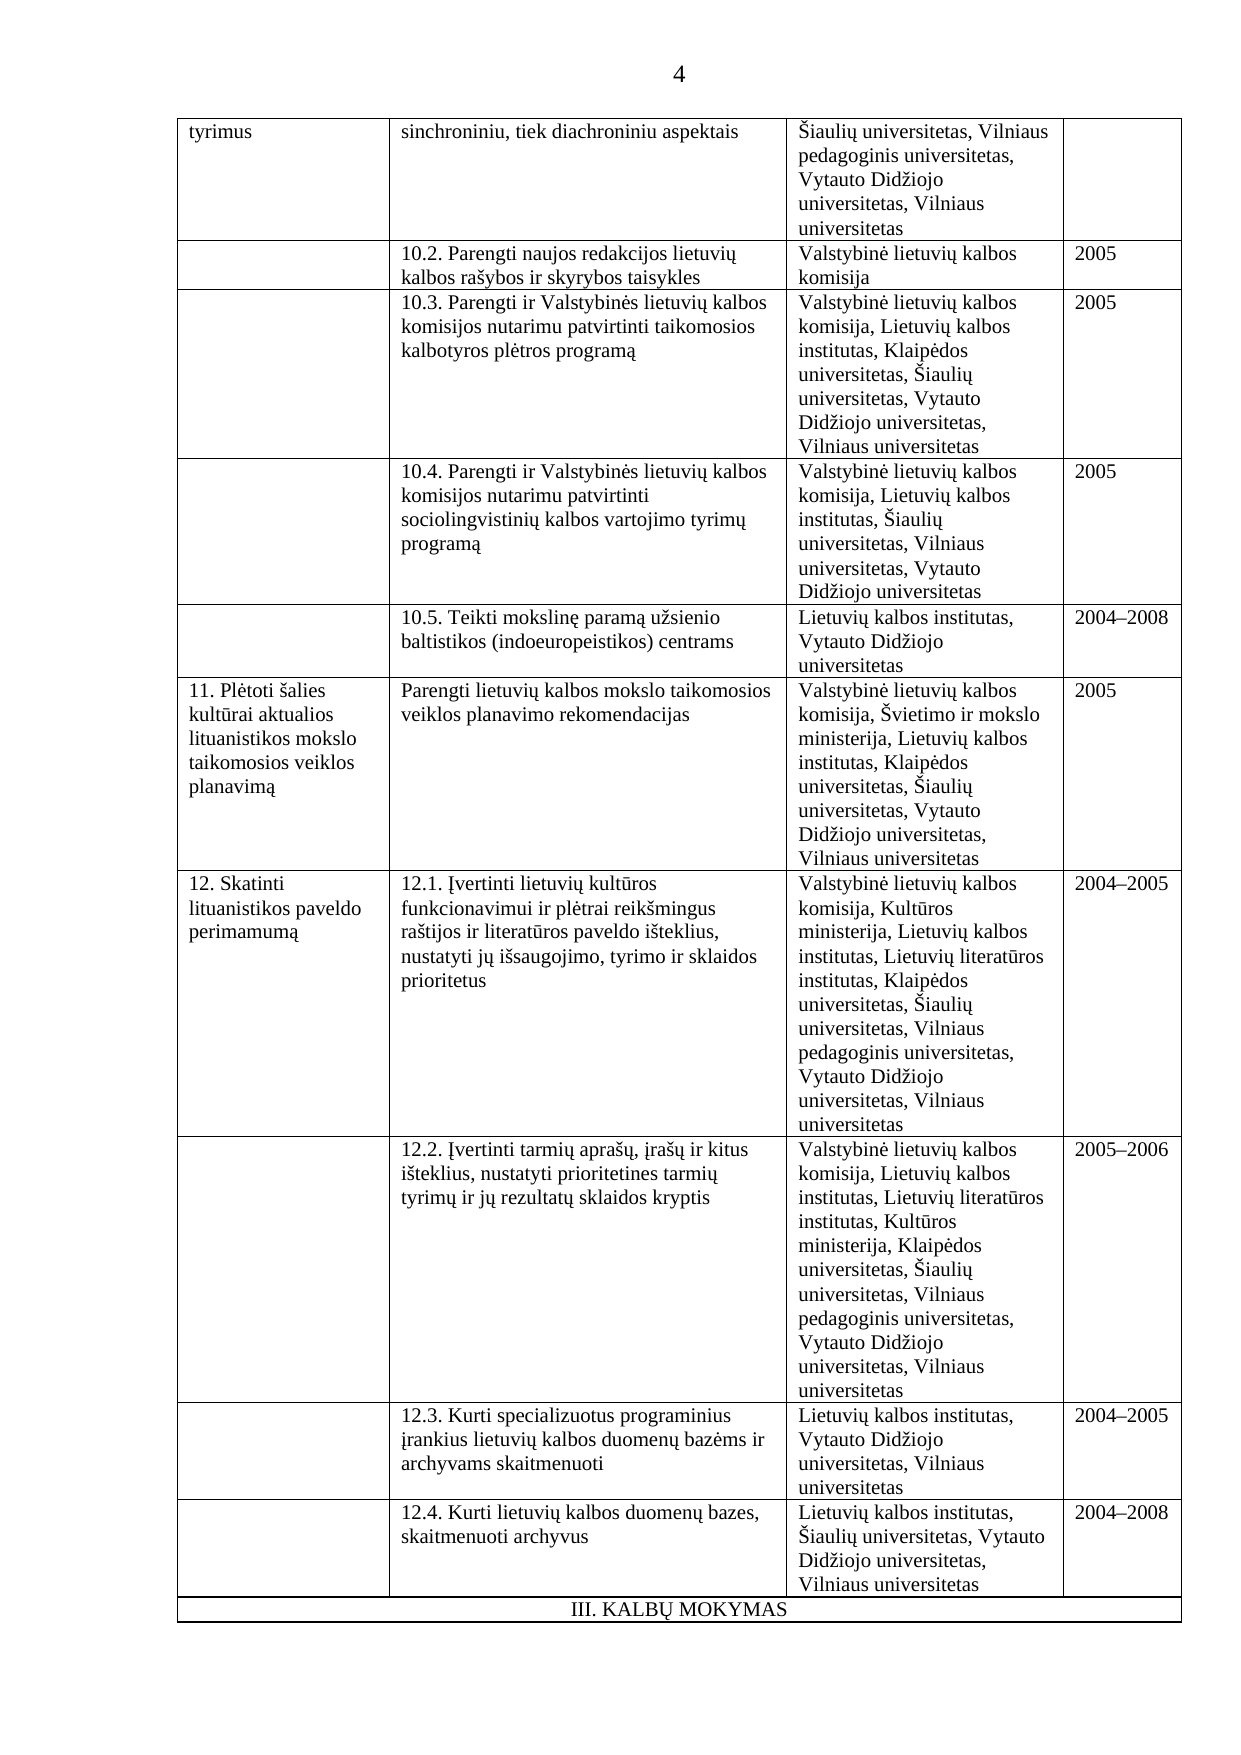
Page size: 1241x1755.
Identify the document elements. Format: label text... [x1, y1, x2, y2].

table_cell [178, 241, 389, 289]
table_cell 2005 [1064, 678, 1181, 870]
table_cell 2004–2005 [1064, 871, 1181, 1136]
table_cell [178, 459, 389, 603]
table_cell 2004–2008 [1064, 605, 1181, 677]
table_cell Šiaulių universitetas, Vilniaus pedagoginis universitetas, Vytauto Didžiojo universitetas, Vilniaus universitetas [787, 119, 1063, 239]
table_cell 2005 [1064, 241, 1181, 289]
table_cell Lietuvių kalbos institutas, Vytauto Didžiojo universitetas, Vilniaus universitetas [787, 1403, 1063, 1499]
table_cell Valstybinė lietuvių kalbos komisija, Švietimo ir mokslo ministerija, Lietuvių kalbos institutas, Klaipėdos universitetas, Šiaulių universitetas, Vytauto Didžiojo universitetas, Vilniaus universitetas [787, 678, 1063, 870]
table_cell Lietuvių kalbos institutas, Šiaulių universitetas, Vytauto Didžiojo universitetas, Vilniaus universitetas [787, 1500, 1063, 1596]
table_cell 2004–2005 [1064, 1403, 1181, 1499]
table_cell 10.2. Parengti naujos redakcijos lietuvių kalbos rašybos ir skyrybos taisykles [390, 241, 786, 289]
table_cell tyrimus [178, 119, 389, 239]
table_cell Lietuvių kalbos institutas, Vytauto Didžiojo universitetas [787, 605, 1063, 677]
table_cell Parengti lietuvių kalbos mokslo taikomosios veiklos planavimo rekomendacijas [390, 678, 786, 870]
table_cell 10.3. Parengti ir Valstybinės lietuvių kalbos komisijos nutarimu patvirtinti taikomosios kalbotyros plėtros programą [390, 290, 786, 458]
table_cell 2005–2006 [1064, 1137, 1181, 1402]
table_cell [178, 1403, 389, 1499]
table_cell [1064, 119, 1181, 239]
table_cell 12.2. Įvertinti tarmių aprašų, įrašų ir kitus išteklius, nustatyti prioritetines tarmių tyrimų ir jų rezultatų sklaidos kryptis [390, 1137, 786, 1402]
table_cell 12. Skatinti lituanistikos paveldo perimamumą [178, 871, 389, 1136]
table_cell Valstybinė lietuvių kalbos komisija, Lietuvių kalbos institutas, Šiaulių universitetas, Vilniaus universitetas, Vytauto Didžiojo universitetas [787, 459, 1063, 603]
table_cell [178, 1137, 389, 1402]
table_cell III. KALBŲ MOKYMAS [178, 1598, 1181, 1621]
table_cell 11. Plėtoti šalies kultūrai aktualios lituanistikos mokslo taikomosios veiklos planavimą [178, 678, 389, 870]
table_cell Valstybinė lietuvių kalbos komisija, Kultūros ministerija, Lietuvių kalbos institutas, Lietuvių literatūros institutas, Klaipėdos universitetas, Šiaulių universitetas, Vilniaus pedagoginis universitetas, Vytauto Didžiojo universitetas, Vilniaus universitetas [787, 871, 1063, 1136]
table_cell 12.1. Įvertinti lietuvių kultūros funkcionavimui ir plėtrai reikšmingus raštijos ir literatūros paveldo išteklius, nustatyti jų išsaugojimo, tyrimo ir sklaidos prioritetus [390, 871, 786, 1136]
table_cell sinchroniniu, tiek diachroniniu aspektais [390, 119, 786, 239]
table_cell 12.4. Kurti lietuvių kalbos duomenų bazes, skaitmenuoti archyvus [390, 1500, 786, 1596]
table_cell 10.4. Parengti ir Valstybinės lietuvių kalbos komisijos nutarimu patvirtinti sociolingvistinių kalbos vartojimo tyrimų programą [390, 459, 786, 603]
table_cell [178, 605, 389, 677]
table_cell 10.5. Teikti mokslinę paramą užsienio baltistikos (indoeuropeistikos) centrams [390, 605, 786, 677]
table_cell 2005 [1064, 459, 1181, 603]
table_cell 2004–2008 [1064, 1500, 1181, 1596]
table_cell Valstybinė lietuvių kalbos komisija, Lietuvių kalbos institutas, Klaipėdos universitetas, Šiaulių universitetas, Vytauto Didžiojo universitetas, Vilniaus universitetas [787, 290, 1063, 458]
table_cell 12.3. Kurti specializuotus programinius įrankius lietuvių kalbos duomenų bazėms ir archyvams skaitmenuoti [390, 1403, 786, 1499]
table_cell Valstybinė lietuvių kalbos komisija, Lietuvių kalbos institutas, Lietuvių literatūros institutas, Kultūros ministerija, Klaipėdos universitetas, Šiaulių universitetas, Vilniaus pedagoginis universitetas, Vytauto Didžiojo universitetas, Vilniaus universitetas [787, 1137, 1063, 1402]
table_cell [178, 1500, 389, 1596]
table_cell Valstybinė lietuvių kalbos komisija [787, 241, 1063, 289]
table_cell [178, 290, 389, 458]
table_cell 2005 [1064, 290, 1181, 458]
